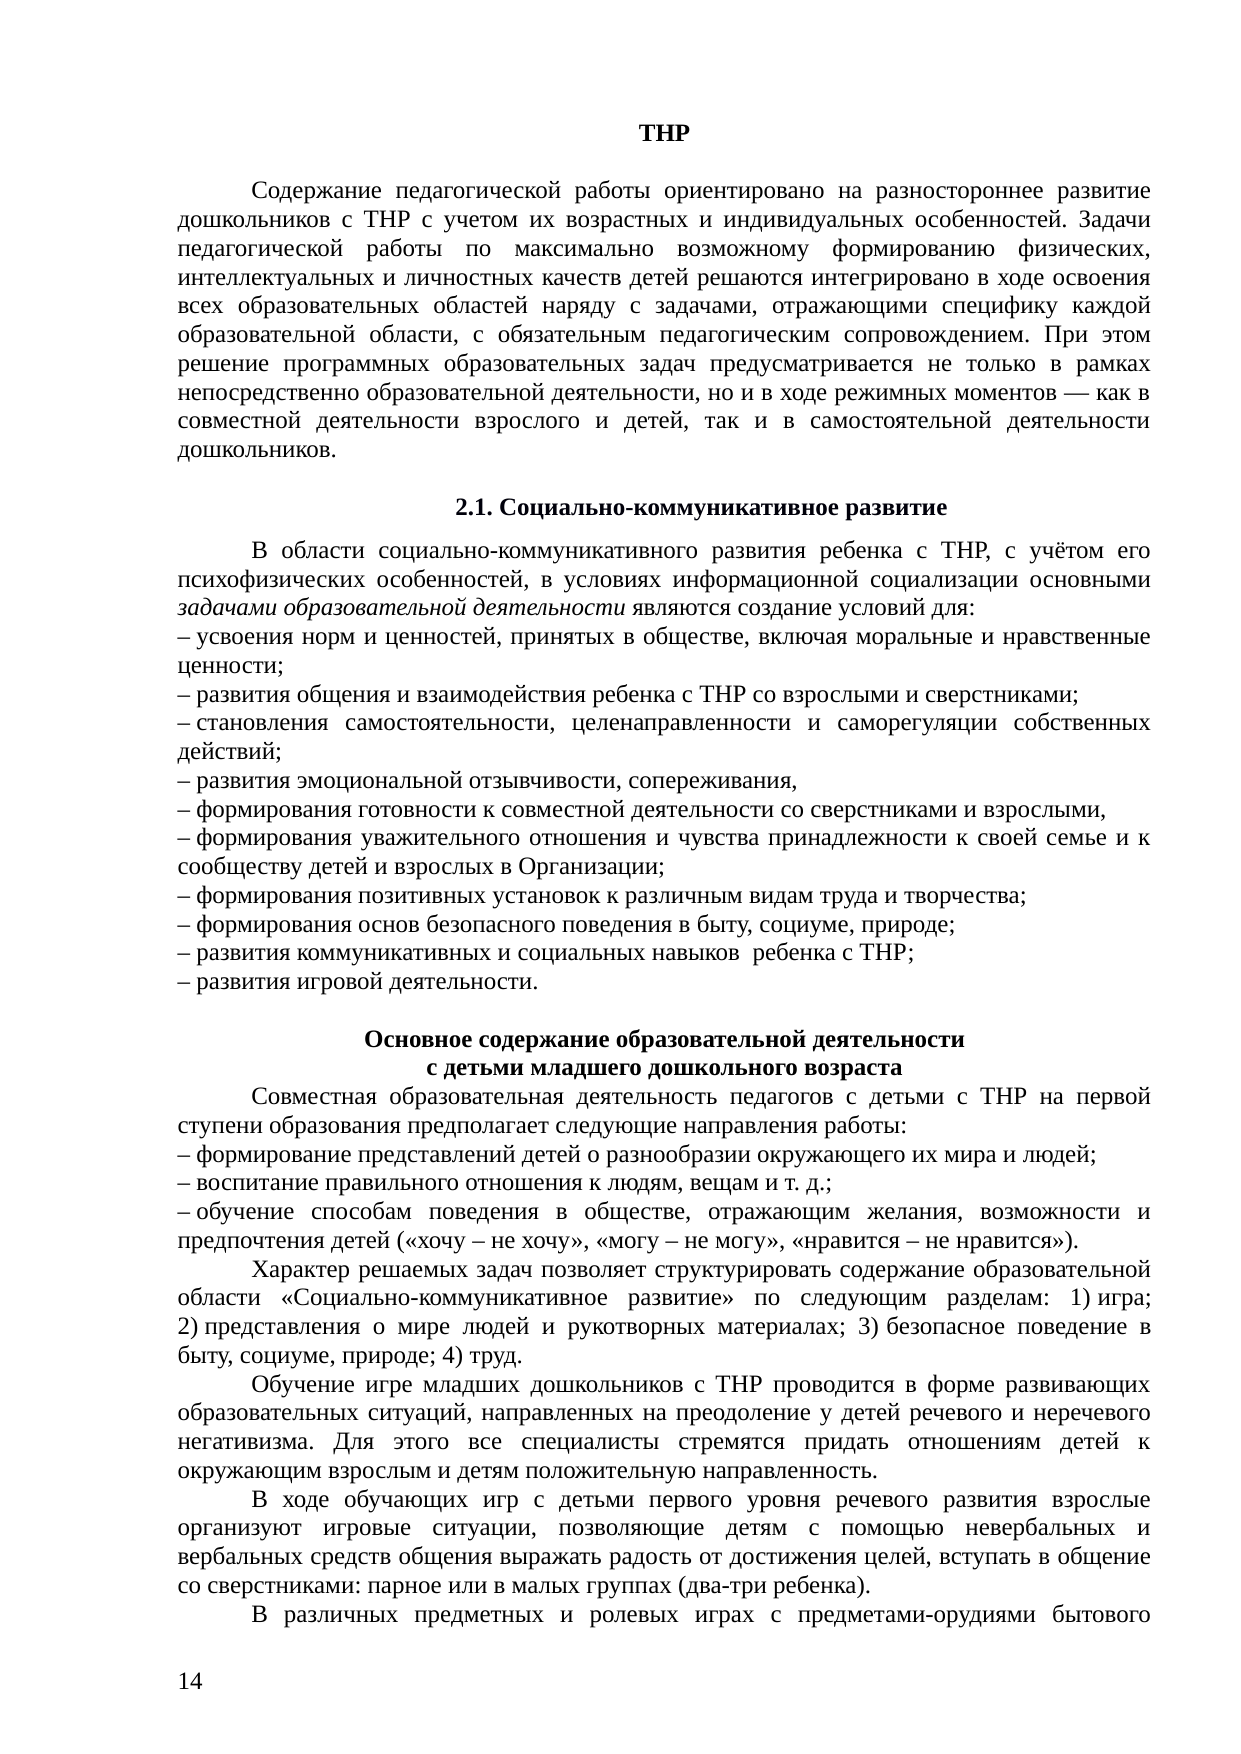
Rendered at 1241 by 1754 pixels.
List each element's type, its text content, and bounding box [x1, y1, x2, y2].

text – усвоения норм и ценностей, принятых в обществе, включая моральные и нравственные ценности; [177, 621, 1152, 679]
text Содержание педагогической работы ориентировано на разностороннее развитие дошкольников с ТНР с учетом их возрастных и индивидуальных особенностей. Задачи педагогической работы по максимально возможному формированию физических, интеллектуальных и личностных качеств детей решаются интегрировано в ходе освоения всех образовательных областей наряду с задачами, отражающими специфику каждой образовательной области, с обязательным педагогическим сопровождением. При этом решение программных образовательных задач предусматривается не только в рамках непосредственно образовательной деятельности, но и в ходе режимных моментов — как в совместной деятельности взрослого и детей, так и в самостоятельной деятельности дошкольников. [177, 176, 1152, 463]
text ТНР [177, 118, 1152, 147]
text Обучение игре младших дошкольников с ТНР проводится в форме развивающих образовательных ситуаций, направленных на преодоление у детей речевого и неречевого негативизма. Для этого все специалисты стремятся придать отношениям детей к окружающим взрослым и детям положительную направленность. [177, 1369, 1152, 1484]
text 2.1. Социально-коммуникативное развитие [177, 492, 1152, 521]
text – развития игровой деятельности. [177, 966, 1152, 995]
text – формирование представлений детей о разнообразии окружающего их мира и людей; [177, 1139, 1152, 1167]
text – развития эмоциональной отзывчивости, сопереживания, [177, 765, 1152, 794]
text Характер решаемых задач позволяет структурировать содержание образовательной области «Социально-коммуникативное развитие» по следующим разделам: 1) игра; 2) представления о мире людей и рукотворных материалах; 3) безопасное поведение в быту, социуме, природе; 4) труд. [177, 1254, 1152, 1369]
text – формирования позитивных установок к различным видам труда и творчества; [177, 880, 1152, 909]
text – формирования уважительного отношения и чувства принадлежности к своей семье и к сообществу детей и взрослых в Организации; [177, 822, 1152, 880]
text – воспитание правильного отношения к людям, вещам и т. д.; [177, 1167, 1152, 1196]
text – обучение способам поведения в обществе, отражающим желания, возможности и предпочтения детей («хочу – не хочу», «могу – не могу», «нравится – не нравится»). [177, 1196, 1152, 1254]
text – развития коммуникативных и социальных навыков ребенка с ТНР; [177, 937, 1152, 966]
text – формирования основ безопасного поведения в быту, социуме, природе; [177, 909, 1152, 937]
text В ходе обучающих игр с детьми первого уровня речевого развития взрослые организуют игровые ситуации, позволяющие детям с помощью невербальных и вербальных средств общения выражать радость от достижения целей, вступать в общение со сверстниками: парное или в малых группах (два-три ребенка). [177, 1484, 1152, 1599]
text В области социально-коммуникативного развития ребенка с ТНР, с учётом его психофизических особенностей, в условиях информационной социализации основными задачами образовательной деятельности являются создание условий для: [177, 535, 1152, 621]
text В различных предметных и ролевых играх с предметами-орудиями бытового [177, 1599, 1152, 1627]
text – развития общения и взаимодействия ребенка с ТНР со взрослыми и сверстниками; [177, 679, 1152, 707]
text Совместная образовательная деятельность педагогов с детьми с ТНР на первой ступени образования предполагает следующие направления работы: [177, 1081, 1152, 1139]
text – формирования готовности к совместной деятельности со сверстниками и взрослыми, [177, 794, 1152, 822]
text Основное содержание образовательной деятельности с детьми младшего дошкольного возраста [177, 1024, 1152, 1081]
text – становления самостоятельности, целенаправленности и саморегуляции собственных действий; [177, 707, 1152, 765]
